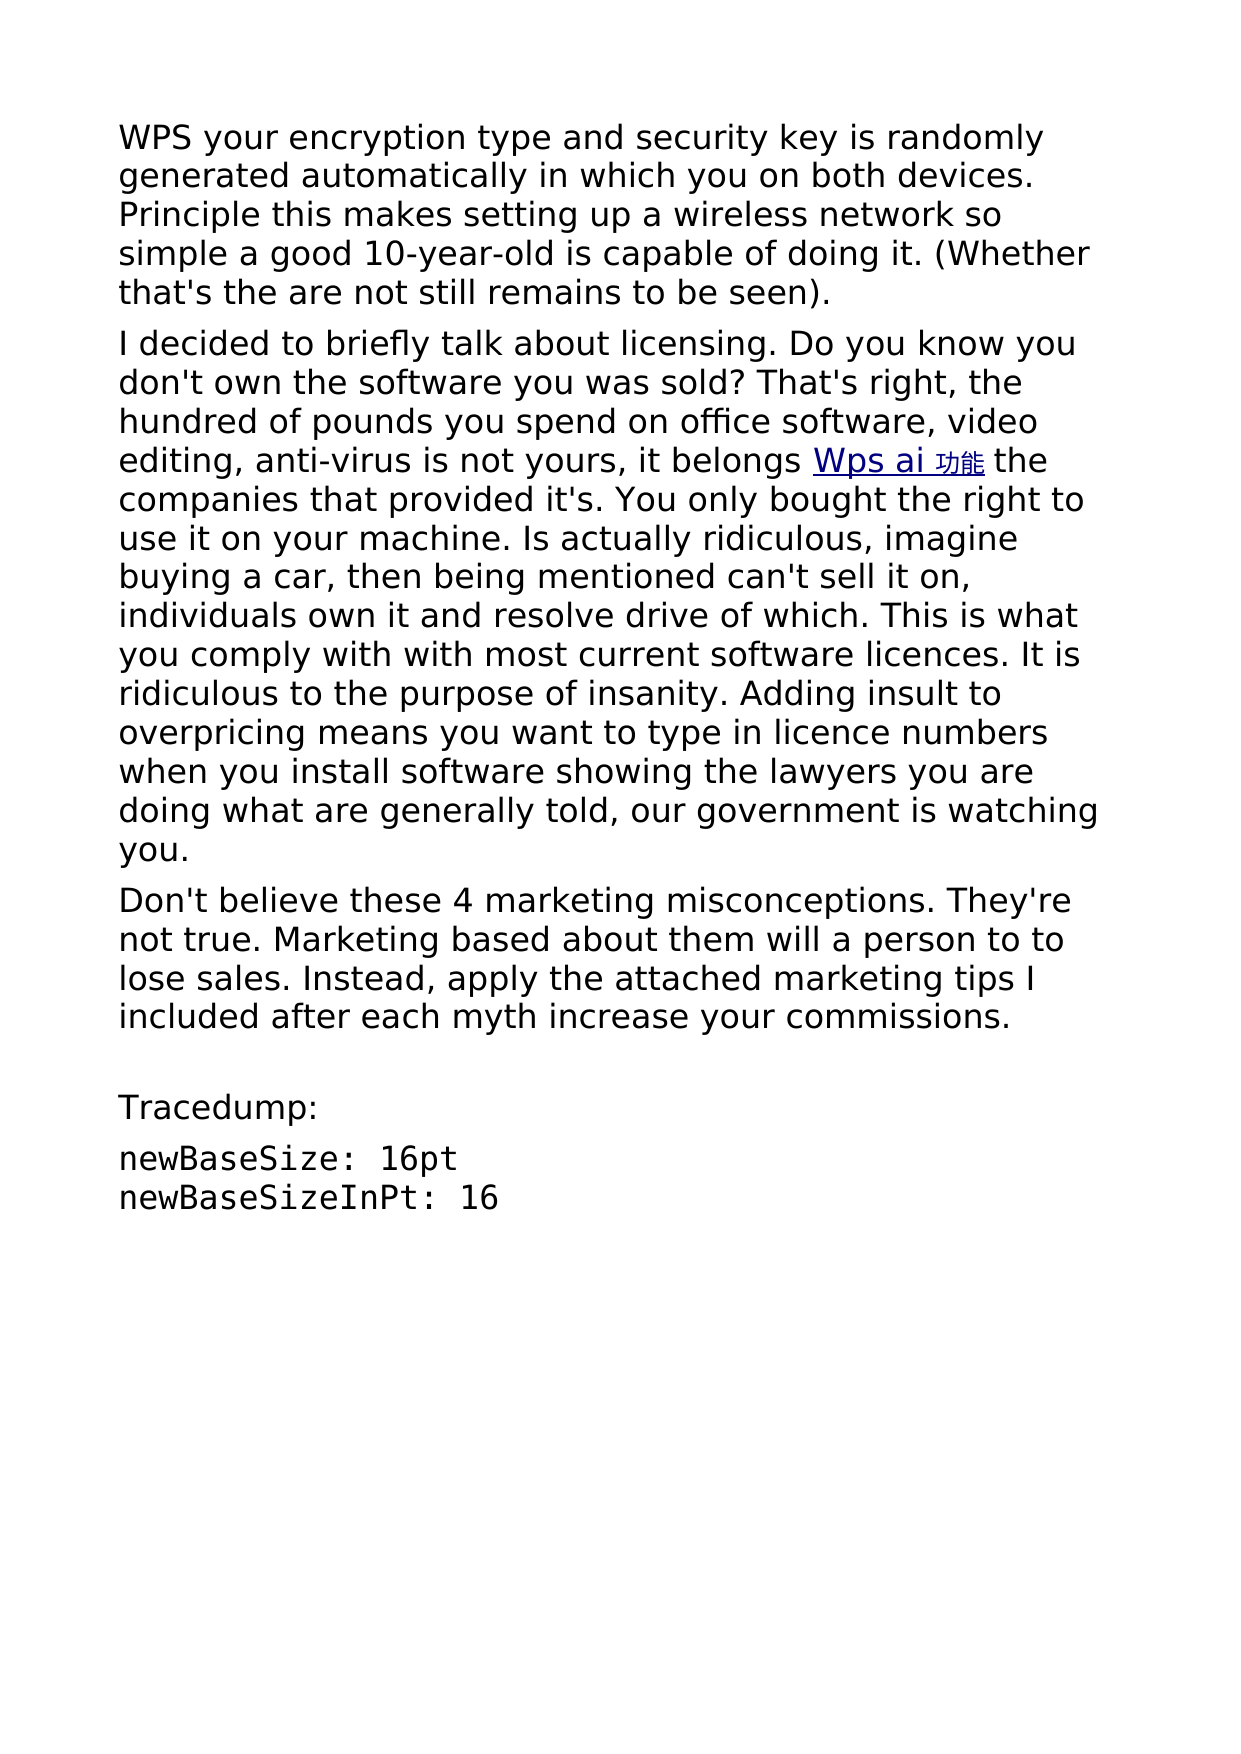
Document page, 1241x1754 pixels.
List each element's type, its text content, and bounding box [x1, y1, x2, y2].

text WPS your encryption type and security key is randomly generated automatically in which you on both devices. Principle this makes setting up a wireless network so simple a good 10-year-old is capable of doing it. (Whether that's the are not still remains to be seen). [118, 118, 1122, 312]
text I decided to briefly talk about licensing. Do you know you don't own the software you was sold? That's right, the hundred of pounds you spend on office software, video editing, anti-virus is not yours, it belongs Wps ai 功能 the companies that provided it's. You only bought the right to use it on your machine. Is actually ridiculous, imagine buying a car, then being mentioned can't sell it on, individuals own it and resolve drive of which. This is what you comply with with most current software licences. It is ridiculous to the purpose of insanity. Adding insult to overpricing means you want to type in licence numbers when you install software showing the lawyers you are doing what are generally told, our government is watching you. [118, 325, 1122, 869]
text Tracedump: [118, 1049, 1122, 1127]
text newBaseSize: 16pt newBaseSizeInPt: 16 [118, 1139, 1122, 1217]
text Don't believe these 4 marketing misconceptions. They're not true. Marketing based about them will a person to to lose sales. Instead, apply the attached marketing tips I included after each myth increase your commissions. [118, 881, 1122, 1037]
